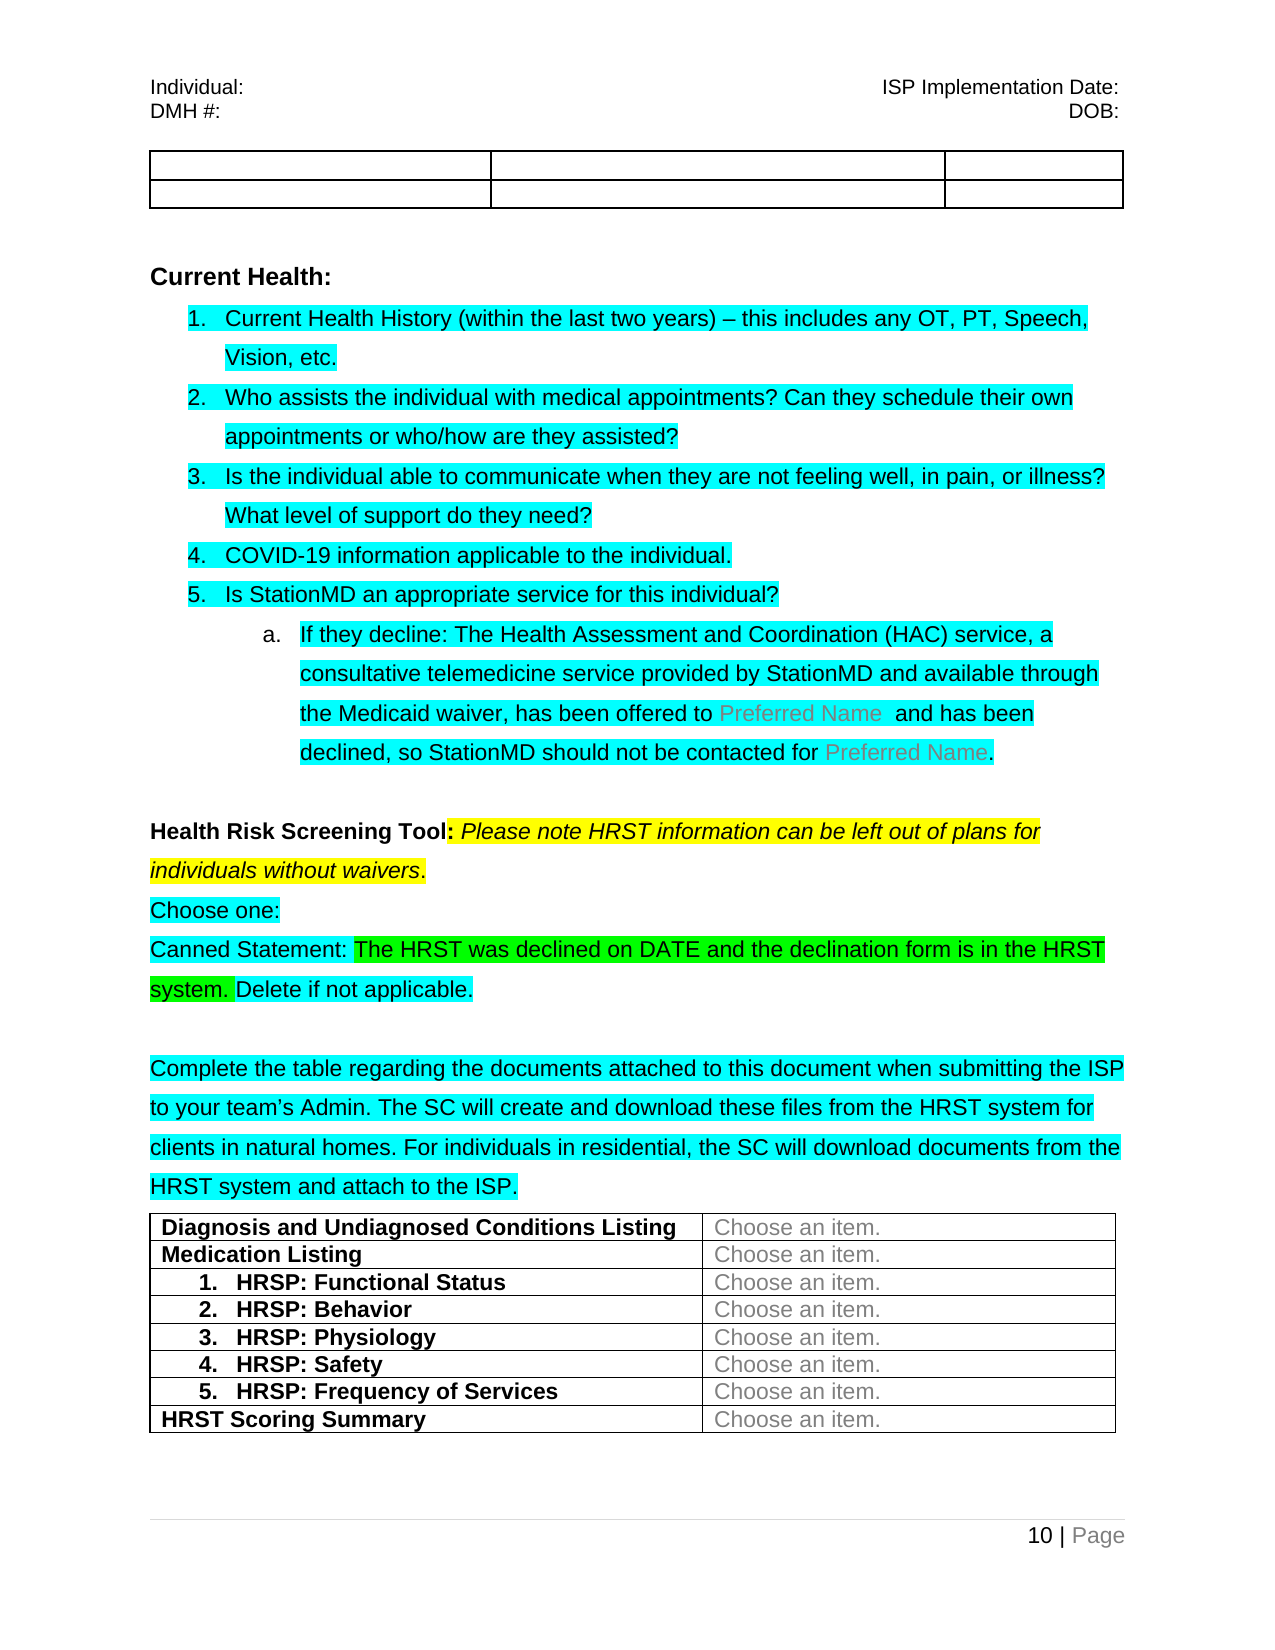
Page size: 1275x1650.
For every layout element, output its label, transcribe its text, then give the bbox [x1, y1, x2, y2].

subtitle Current Health: [150, 262, 1125, 290]
table_cell HRSP: Physiology [151, 1324, 702, 1350]
table_cell [492, 181, 944, 207]
table_header Choose an item. [703, 1214, 1115, 1240]
text Canned Statement: The HRST was declined on DATE and the declination form is in the HRST system. Delete if not applicable. [150, 936, 1125, 1002]
table_cell HRSP: Safety [151, 1351, 702, 1377]
list If they decline: The Health Assessment and Coordination (HAC) service, a consultative telemedicine service provided by StationMD and available through the Medicaid waiver, has been offered to Preferred Name and has been declined, so StationMD should not be contacted for Preferred Name. [262, 621, 1125, 765]
text Complete the table regarding the documents attached to this document when submitting the ISP to your team’s Admin. The SC will create and download these files from the HRST system for clients in natural homes. For individuals in residential, the SC will download documents from the HRST system and attach to the ISP. [150, 1055, 1125, 1200]
list Is the individual able to communicate when they are not feeling well, in pain, or illness? What level of support do they need? [187, 463, 1125, 528]
table_cell Choose an item. [703, 1269, 1115, 1295]
table_cell HRSP: Frequency of Services [151, 1378, 702, 1404]
list Current Health History (within the last two years) – this includes any OT, PT, Speech, Vision, etc. [187, 305, 1125, 371]
text Health Risk Screening Tool: Please note HRST information can be left out of plans for individuals without waivers. [150, 818, 1125, 884]
table_cell Choose an item. [703, 1296, 1115, 1322]
list COVID-19 information applicable to the individual. [187, 542, 1125, 568]
table_cell Choose an item. [703, 1378, 1115, 1404]
text Choose one: [150, 897, 1125, 923]
table_cell HRSP: Functional Status [151, 1269, 702, 1295]
table_cell Choose an item. [703, 1351, 1115, 1377]
list Is StationMD an appropriate service for this individual? [187, 581, 1125, 607]
table_cell Choose an item. [703, 1324, 1115, 1350]
table_cell [492, 152, 944, 178]
table_cell HRSP: Behavior [151, 1296, 702, 1322]
table_header Diagnosis and Undiagnosed Conditions Listing [151, 1214, 702, 1240]
table_cell [946, 152, 1122, 178]
table_cell Medication Listing [151, 1241, 702, 1268]
table_cell Choose an item. [703, 1241, 1115, 1268]
table_cell Choose an item. [703, 1406, 1115, 1432]
table_cell [946, 181, 1122, 207]
table_cell HRST Scoring Summary [151, 1406, 702, 1432]
table_cell [151, 152, 490, 178]
list Who assists the individual with medical appointments? Can they schedule their own appointments or who/how are they assisted? [187, 384, 1125, 449]
table_cell [151, 181, 490, 207]
